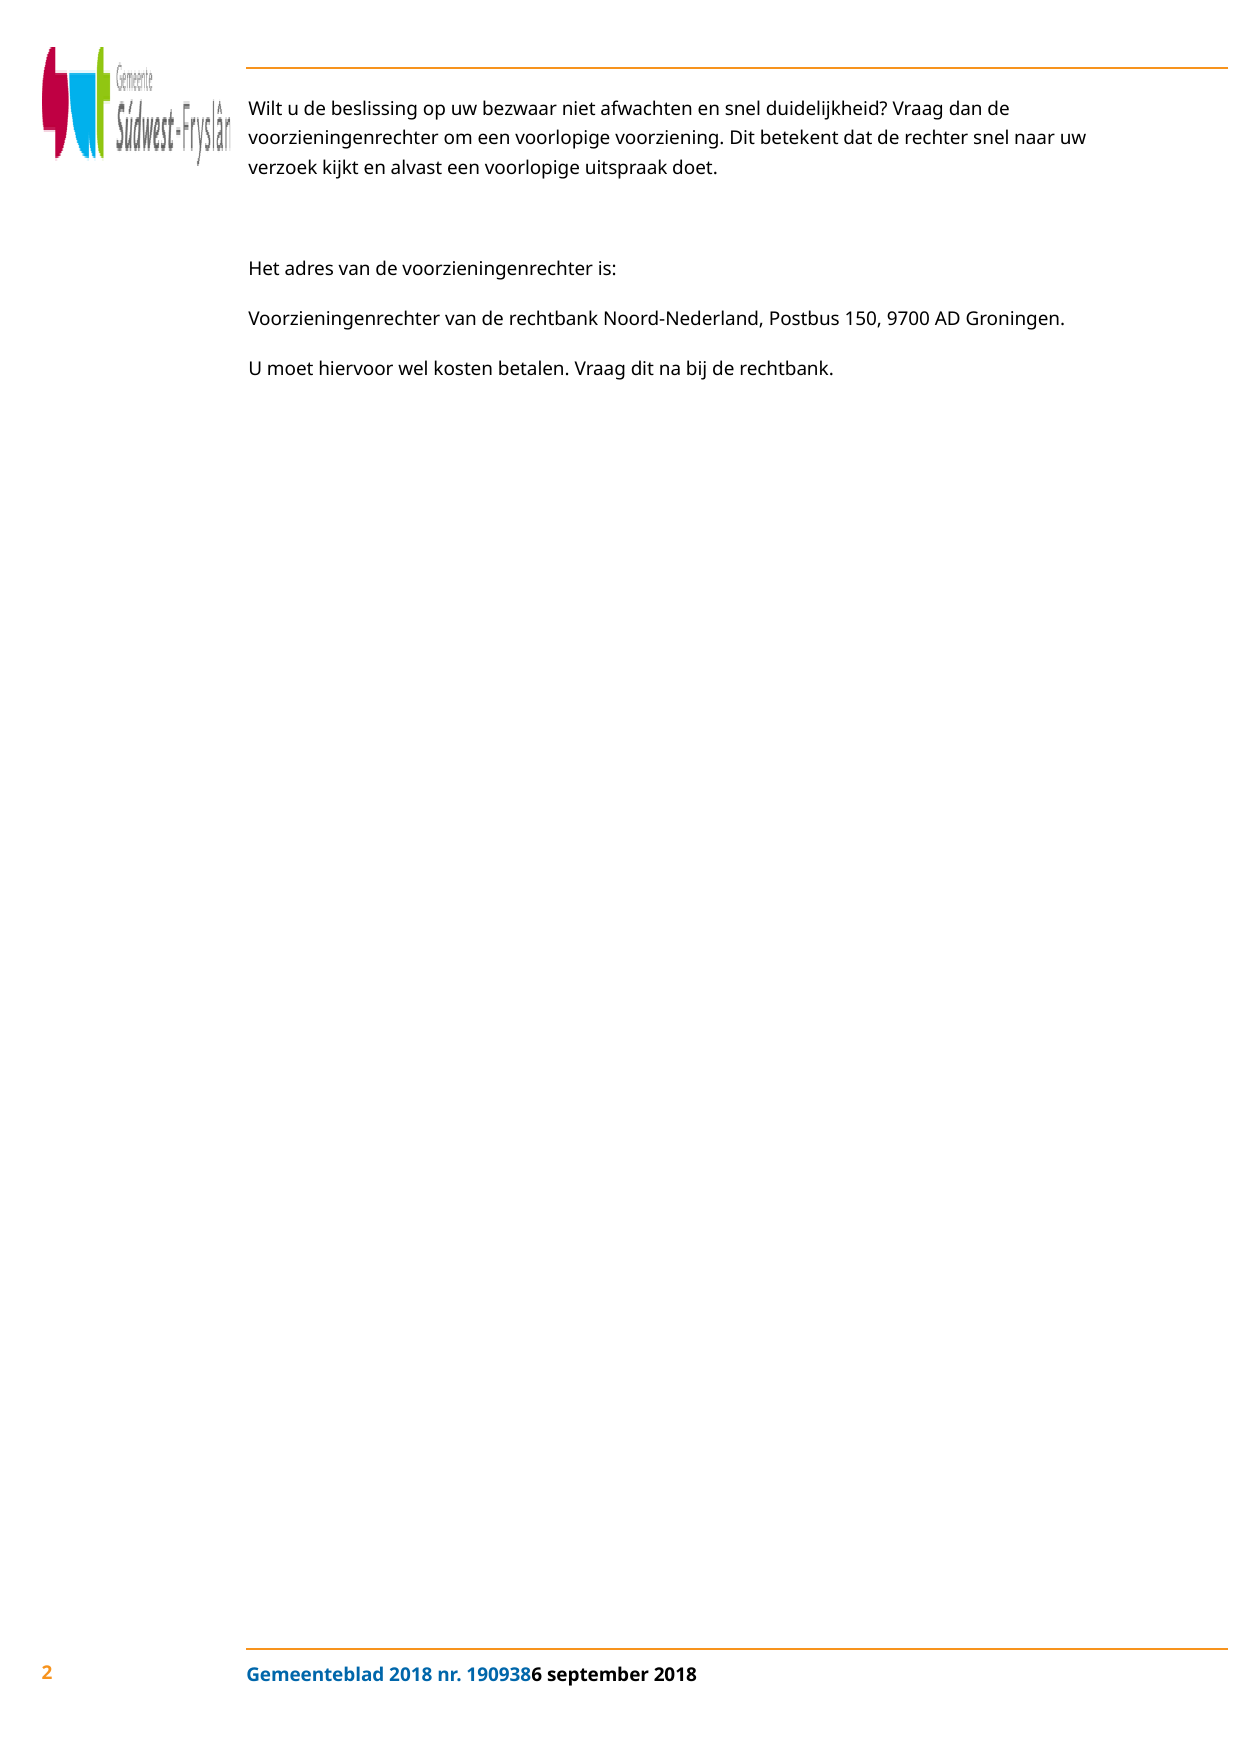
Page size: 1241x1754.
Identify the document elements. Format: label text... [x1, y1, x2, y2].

text Wilt u de beslissing op uw bezwaar niet afwachten en snel duidelijkheid? Vraag dan de voorzieningenrechter om een voorlopige voorziening. Dit betekent dat de rechter snel naar uw verzoek kijkt en alvast een voorlopige uitspraak doet. [248, 95, 1152, 180]
text Voorzieningenrechter van de rechtbank Noord-Nederland, Postbus 150, 9700 AD Groningen. [248, 305, 1152, 331]
text Het adres van de voorzieningenrechter is: [248, 255, 1152, 281]
picture [41, 47, 231, 172]
text U moet hiervoor wel kosten betalen. Vraag dit na bij de rechtbank. [248, 356, 1152, 381]
